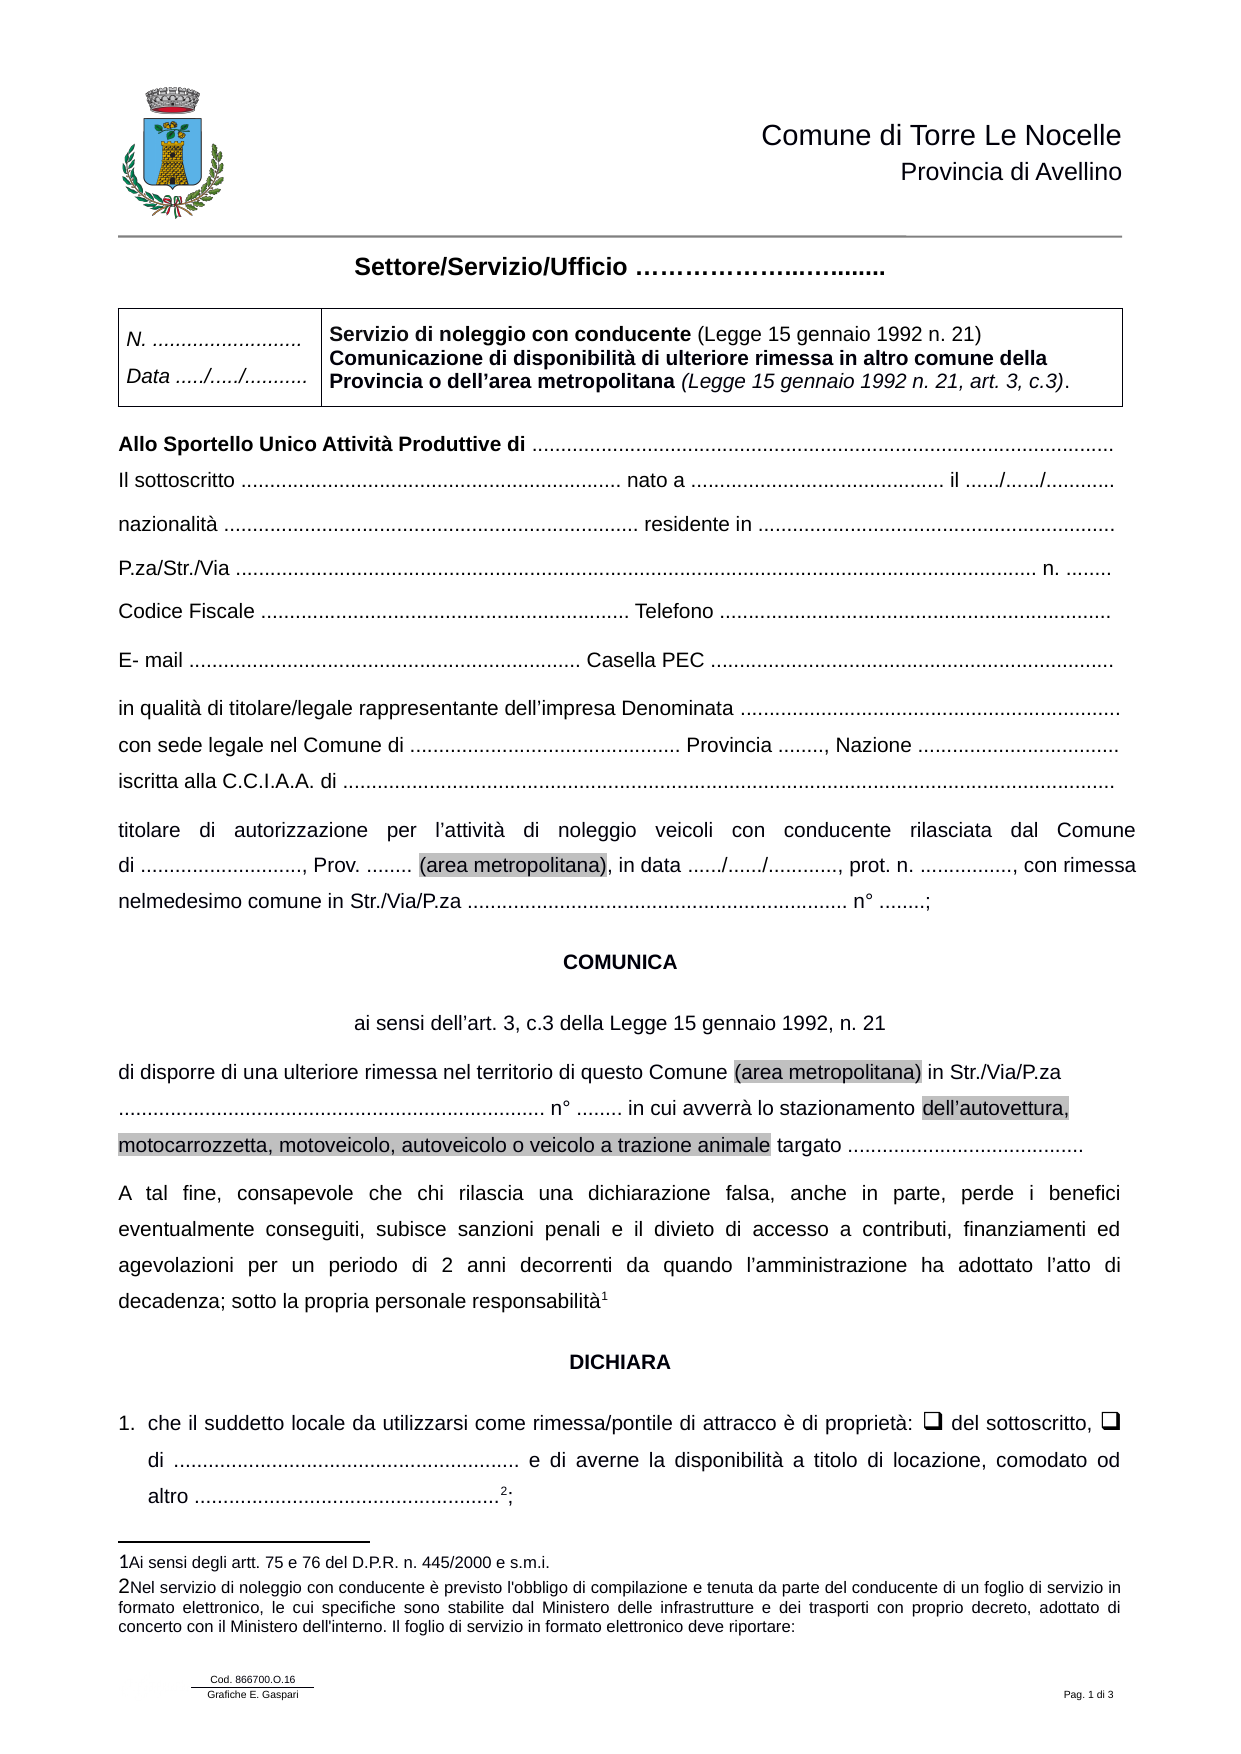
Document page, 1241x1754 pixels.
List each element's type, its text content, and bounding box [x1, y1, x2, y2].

list Nel servizio di noleggio con conducente è previsto l'obbligo di compilazione e tenuta da parte del conducente di un foglio di servizio in formato elettronico, le cui specifiche sono stabilite dal Ministero delle infrastrutture e dei trasporti con proprio decreto, adottato di concerto con il Ministero dell'interno. Il foglio di servizio in formato elettronico deve riportare: [118, 1573, 1122, 1636]
text Provincia di Avellino [224, 157, 1122, 185]
text con sede legale nel Comune di ............................................... Provincia ........, Nazione ................................... [118, 732, 1122, 756]
text P.za/Str./Via ........................................................................................................................................... n. ........ [118, 556, 1122, 579]
text in qualità di titolare/legale rappresentante dell’impresa Denominata .................................................................. [118, 696, 1122, 720]
subtitle DICHIARA [118, 1350, 1122, 1374]
text motocarrozzetta, motoveicolo, autoveicolo o veicolo a trazione animale targato ......................................... [118, 1132, 1122, 1156]
text iscritta alla C.C.I.A.A. di ...................................................................................................................................... [118, 769, 1122, 793]
text Il sottoscritto .................................................................. nato a ............................................ il ....../....../............ [118, 468, 1122, 492]
text titolare di autorizzazione per l’attività di noleggio veicoli con conducente rilasciata dal Comune di ............................, Prov. ........ (area metropolitana), in data ....../....../............, prot. n. ................, con rimessa nelmedesimo comune in Str./Via/P.za .................................................................. n° ........; [118, 817, 1137, 913]
text Allo Sportello Unico Attività Produttive di ..................................................................................................... [118, 432, 1122, 456]
text Settore/Servizio/Ufficio ………………...…........ [118, 252, 1122, 281]
text Comune di Torre Le Nocelle [224, 118, 1122, 152]
subtitle che il suddetto locale da utilizzarsi come rimessa/pontile di attracco è di proprietà:  del sottoscritto,  di ............................................................ e di averne la disponibilità a titolo di locazione, comodato od altro .....................................................; [118, 1411, 1122, 1507]
text COMUNICA [118, 950, 1122, 974]
table_header N. .......................... Data ...../...../........... [119, 309, 321, 406]
text E- mail .................................................................... Casella PEC ...................................................................... [118, 648, 1122, 672]
text A tal fine, consapevole che chi rilascia una dichiarazione falsa, anche in parte, perde i benefici eventualmente conseguiti, subisce sanzioni penali e il divieto di accesso a contributi, finanziamenti ed agevolazioni per un periodo di 2 anni decorrenti da quando l’amministrazione ha adottato l’atto di decadenza; sotto la propria personale responsabilità [118, 1181, 1122, 1313]
table_header Servizio di noleggio con conducente (Legge 15 gennaio 1992 n. 21) Comunicazione di disponibilità di ulteriore rimessa in altro comune della Provincia o dell’area metropolitana (Legge 15 gennaio 1992 n. 21, art. 3, c.3). [322, 309, 1122, 406]
text .......................................................................... n° ........ in cui avverrà lo stazionamento dell’autovettura, [118, 1096, 1122, 1120]
text di disporre di una ulteriore rimessa nel territorio di questo Comune (area metropolitana) in Str./Via/P.za [118, 1059, 1122, 1083]
text ai sensi dell’art. 3, c.3 della Legge 15 gennaio 1992, n. 21 [118, 1011, 1122, 1035]
text nazionalità ........................................................................ residente in .............................................................. [118, 512, 1122, 536]
text Ai sensi degli artt. 75 e 76 del D.P.R. n. 445/2000 e s.m.i. [118, 1548, 1122, 1573]
picture [122, 87, 224, 219]
text Codice Fiscale ................................................................ Telefono .................................................................... [118, 599, 1122, 623]
